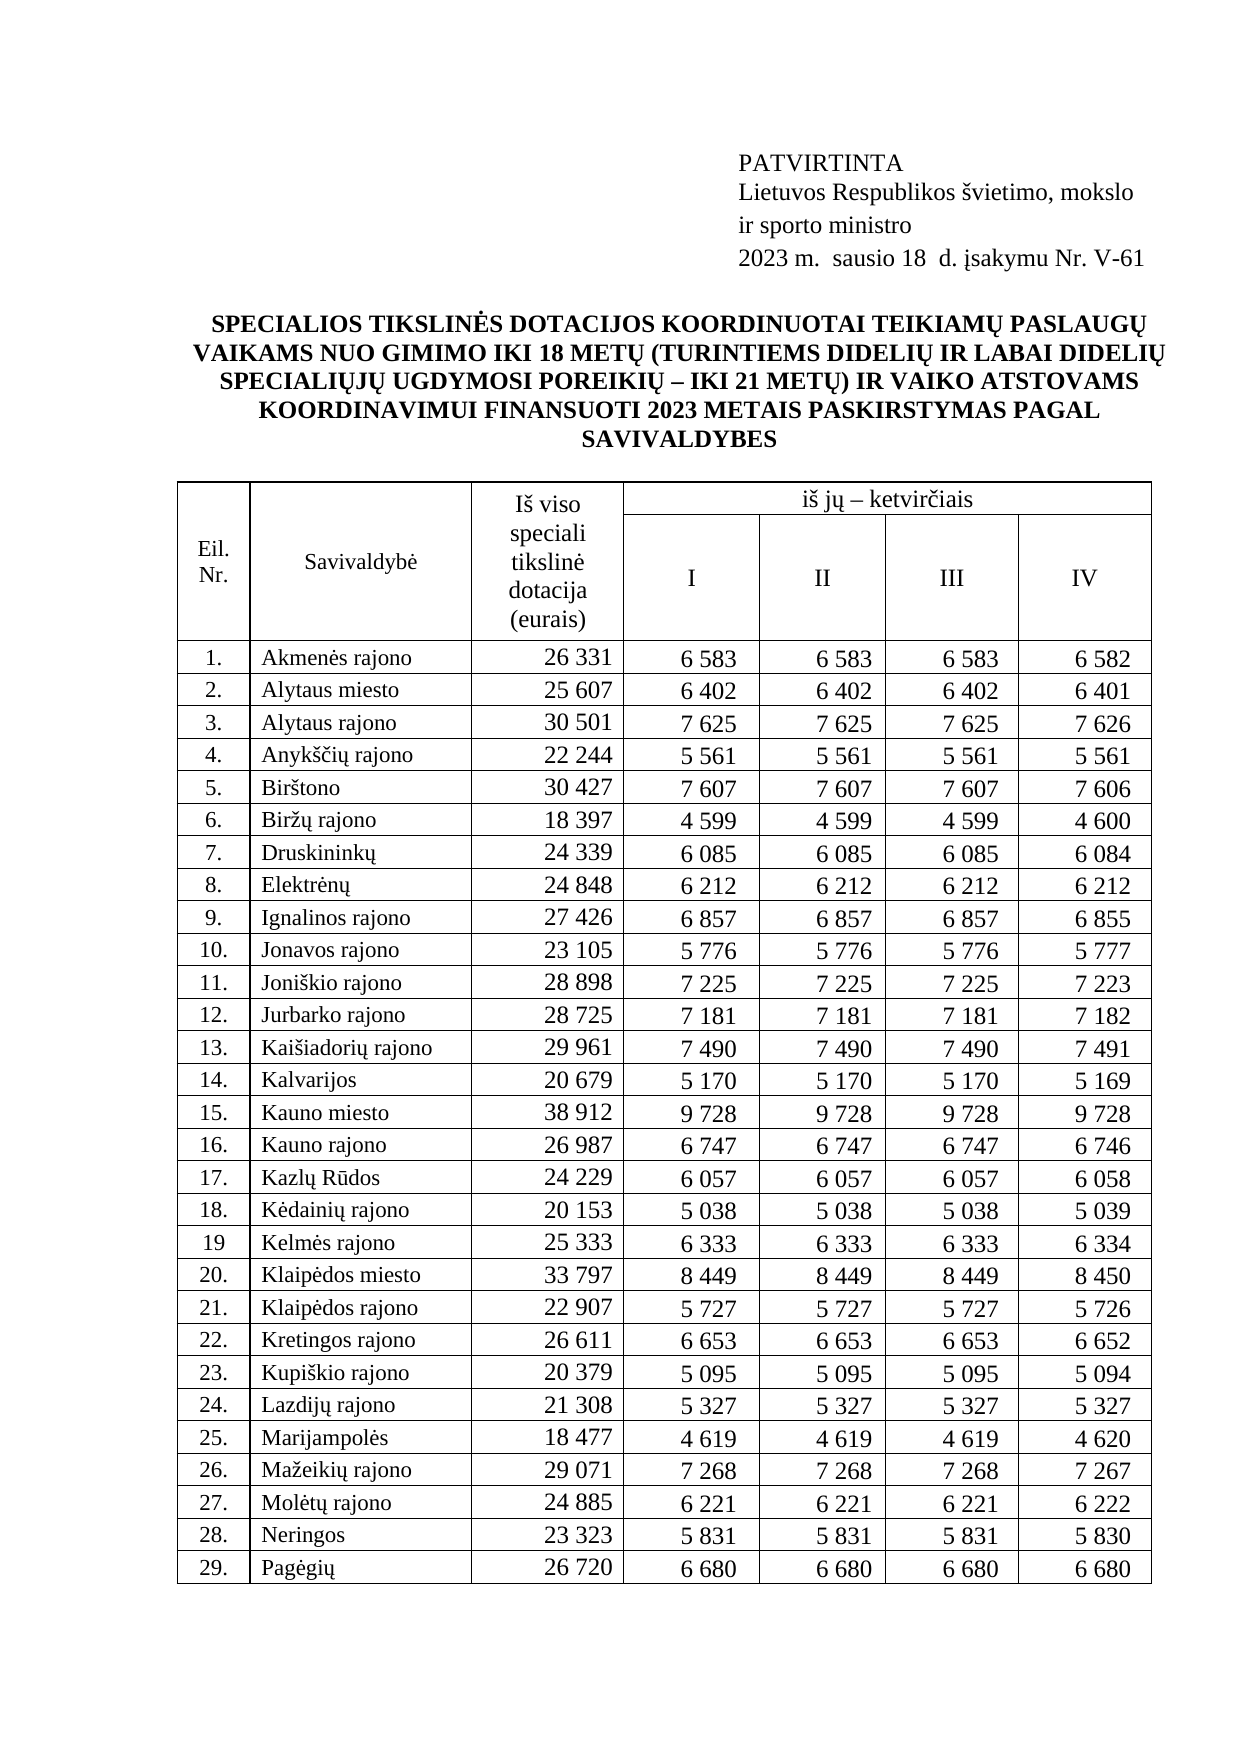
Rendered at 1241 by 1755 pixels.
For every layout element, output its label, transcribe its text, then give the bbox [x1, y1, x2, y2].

table_cell 5 776 [760, 934, 885, 965]
table_cell Marijampolės [251, 1421, 471, 1453]
table_cell 9. [178, 901, 249, 933]
table_cell 26. [178, 1454, 249, 1485]
table_cell 24 848 [472, 869, 623, 900]
table_cell 24 885 [472, 1486, 623, 1518]
table_cell 26 331 [472, 641, 623, 673]
table_cell 7 626 [1019, 706, 1151, 738]
table_cell 5 095 [760, 1356, 885, 1388]
table_cell 6 583 [760, 641, 885, 673]
table_cell 7 625 [760, 706, 885, 738]
table_cell 7 225 [886, 966, 1018, 998]
table_cell 5 170 [624, 1064, 759, 1095]
table_cell Klaipėdos miesto [251, 1259, 471, 1290]
table_cell 5 776 [886, 934, 1018, 965]
table_cell 5 094 [1019, 1356, 1151, 1388]
table_cell 7 491 [1019, 1031, 1151, 1063]
table_cell 23 323 [472, 1519, 623, 1550]
table_cell 5 327 [1019, 1389, 1151, 1420]
text PATVIRTINTA [177, 148, 1182, 177]
table_cell Mažeikių rajono [251, 1454, 471, 1485]
table_cell 6 221 [886, 1486, 1018, 1518]
table_cell 1. [178, 641, 249, 673]
text ir sporto ministro [177, 210, 1152, 238]
table_cell 7 182 [1019, 999, 1151, 1030]
table_cell 7 490 [624, 1031, 759, 1063]
table_cell 5 727 [760, 1291, 885, 1323]
table_cell 6 057 [624, 1161, 759, 1193]
table_cell 8. [178, 869, 249, 900]
table_cell 5 170 [760, 1064, 885, 1095]
table_cell 25 607 [472, 674, 623, 705]
table_cell 5 169 [1019, 1064, 1151, 1095]
table_cell 4 600 [1019, 804, 1151, 835]
table_cell 6 333 [624, 1226, 759, 1258]
table_cell 7 225 [760, 966, 885, 998]
table_cell 6 747 [624, 1129, 759, 1160]
table_cell 5 327 [624, 1389, 759, 1420]
table_cell 4. [178, 739, 249, 770]
table_cell Anykščių rajono [251, 739, 471, 770]
table_cell 25. [178, 1421, 249, 1453]
table_cell 5 776 [624, 934, 759, 965]
table_cell 5 095 [886, 1356, 1018, 1388]
table_cell Elektrėnų [251, 869, 471, 900]
table_cell 6 653 [624, 1324, 759, 1355]
table_cell Akmenės rajono [251, 641, 471, 673]
table_cell 18 397 [472, 804, 623, 835]
table_cell Jurbarko rajono [251, 999, 471, 1030]
table_cell Kupiškio rajono [251, 1356, 471, 1388]
table_cell 5. [178, 771, 249, 803]
table_cell Pagėgių [251, 1551, 471, 1583]
table_cell Biržų rajono [251, 804, 471, 835]
table_cell II [760, 515, 885, 640]
table_cell 28. [178, 1519, 249, 1550]
table_cell 17. [178, 1161, 249, 1193]
table_cell Kėdainių rajono [251, 1194, 471, 1225]
table_cell 9 728 [886, 1096, 1018, 1128]
table_cell 8 449 [886, 1259, 1018, 1290]
table_cell 6 855 [1019, 901, 1151, 933]
table_cell 6 402 [624, 674, 759, 705]
table_cell 7 606 [1019, 771, 1151, 803]
table_cell 6 652 [1019, 1324, 1151, 1355]
table_cell 5 561 [1019, 739, 1151, 770]
table_cell 6 058 [1019, 1161, 1151, 1193]
table_cell 6 333 [886, 1226, 1018, 1258]
table_cell 4 599 [624, 804, 759, 835]
table_cell 5 561 [624, 739, 759, 770]
table_cell 7 490 [886, 1031, 1018, 1063]
table_cell 6 680 [1019, 1551, 1151, 1583]
table_cell 29. [178, 1551, 249, 1583]
table_cell 15. [178, 1096, 249, 1128]
table_cell 20. [178, 1259, 249, 1290]
table_cell 6 333 [760, 1226, 885, 1258]
table_cell 6 582 [1019, 641, 1151, 673]
table_cell 6 401 [1019, 674, 1151, 705]
table_cell Kretingos rajono [251, 1324, 471, 1355]
table_header Savivaldybė [251, 483, 471, 640]
table_cell 7. [178, 836, 249, 868]
table_cell 38 912 [472, 1096, 623, 1128]
table_cell 7 267 [1019, 1454, 1151, 1485]
table_cell Birštono [251, 771, 471, 803]
table_cell 7 181 [760, 999, 885, 1030]
table_cell 6 221 [760, 1486, 885, 1518]
text KOORDINAVIMUI FINANSUOTI 2023 METAIS PASKIRSTYMAS PAGAL SAVIVALDYBES [177, 395, 1182, 453]
table_cell 27. [178, 1486, 249, 1518]
table_cell 4 619 [624, 1421, 759, 1453]
table_cell 9 728 [760, 1096, 885, 1128]
table_cell 5 777 [1019, 934, 1151, 965]
table_cell 5 327 [760, 1389, 885, 1420]
table_cell 7 268 [886, 1454, 1018, 1485]
table_cell Jonavos rajono [251, 934, 471, 965]
table_cell 5 327 [886, 1389, 1018, 1420]
table_cell Kazlų Rūdos [251, 1161, 471, 1193]
table_cell 6 583 [886, 641, 1018, 673]
table_cell 6 680 [760, 1551, 885, 1583]
table_cell 29 961 [472, 1031, 623, 1063]
table_cell 6 057 [760, 1161, 885, 1193]
table_cell 4 619 [760, 1421, 885, 1453]
table_cell 6 583 [624, 641, 759, 673]
table_cell 8 450 [1019, 1259, 1151, 1290]
table_cell 6 212 [1019, 869, 1151, 900]
table_cell 5 830 [1019, 1519, 1151, 1550]
table_cell Kauno miesto [251, 1096, 471, 1128]
table_cell 29 071 [472, 1454, 623, 1485]
table_cell 4 619 [886, 1421, 1018, 1453]
table_cell 3. [178, 706, 249, 738]
table_cell Klaipėdos rajono [251, 1291, 471, 1323]
table_cell 6 085 [624, 836, 759, 868]
table_cell Kalvarijos [251, 1064, 471, 1095]
table_cell 6 747 [886, 1129, 1018, 1160]
text SPECIALIOS TIKSLINĖS DOTACIJOS KOORDINUOTAI TEIKIAMŲ PASLAUGŲ VAIKAMS NUO GIMIMO IKI 18 METŲ (TURINTIEMS DIDELIŲ IR LABAI DIDELIŲ SPECIALIŲJŲ UGDYMOSI POREIKIŲ – IKI 21 METŲ) IR VAIKO ATSTOVAMS [177, 309, 1182, 395]
table_cell 6 402 [886, 674, 1018, 705]
table_cell 5 039 [1019, 1194, 1151, 1225]
table_cell 5 038 [624, 1194, 759, 1225]
table_cell 6 085 [886, 836, 1018, 868]
table_cell 4 599 [886, 804, 1018, 835]
table_cell Alytaus rajono [251, 706, 471, 738]
table_cell Kaišiadorių rajono [251, 1031, 471, 1063]
table_cell Kauno rajono [251, 1129, 471, 1160]
table_cell 6 857 [886, 901, 1018, 933]
table_cell 30 501 [472, 706, 623, 738]
table_cell 5 831 [624, 1519, 759, 1550]
table_cell 22 244 [472, 739, 623, 770]
table_cell Alytaus miesto [251, 674, 471, 705]
table_cell 10. [178, 934, 249, 965]
table_cell 7 607 [624, 771, 759, 803]
table_cell 23. [178, 1356, 249, 1388]
table_cell III [886, 515, 1018, 640]
table_cell 6 221 [624, 1486, 759, 1518]
table_cell 5 170 [886, 1064, 1018, 1095]
table_cell 7 490 [760, 1031, 885, 1063]
table_cell 5 561 [886, 739, 1018, 770]
table_cell 19 [178, 1226, 249, 1258]
table_cell 20 153 [472, 1194, 623, 1225]
table_cell 7 181 [624, 999, 759, 1030]
table_cell 7 223 [1019, 966, 1151, 998]
table_cell 24 229 [472, 1161, 623, 1193]
table_cell 7 607 [760, 771, 885, 803]
table_cell 7 625 [624, 706, 759, 738]
table_cell Joniškio rajono [251, 966, 471, 998]
table_cell 5 831 [886, 1519, 1018, 1550]
table_cell 5 727 [624, 1291, 759, 1323]
table_cell 22 907 [472, 1291, 623, 1323]
table_cell 21. [178, 1291, 249, 1323]
table_cell 7 268 [624, 1454, 759, 1485]
table_cell 8 449 [624, 1259, 759, 1290]
table_cell 5 561 [760, 739, 885, 770]
table_cell 27 426 [472, 901, 623, 933]
table_cell 28 725 [472, 999, 623, 1030]
table_cell 9 728 [624, 1096, 759, 1128]
table_cell 6. [178, 804, 249, 835]
table_cell 25 333 [472, 1226, 623, 1258]
table_cell Ignalinos rajono [251, 901, 471, 933]
table_cell 22. [178, 1324, 249, 1355]
table_cell 5 727 [886, 1291, 1018, 1323]
table_cell 14. [178, 1064, 249, 1095]
table_cell 6 653 [760, 1324, 885, 1355]
table_cell 20 379 [472, 1356, 623, 1388]
table_cell 21 308 [472, 1389, 623, 1420]
table_cell Lazdijų rajono [251, 1389, 471, 1420]
table_cell 13. [178, 1031, 249, 1063]
table_cell 2. [178, 674, 249, 705]
table_cell 6 402 [760, 674, 885, 705]
table_cell 23 105 [472, 934, 623, 965]
table_cell 6 057 [886, 1161, 1018, 1193]
table_cell Molėtų rajono [251, 1486, 471, 1518]
table_cell 6 212 [886, 869, 1018, 900]
table_cell 6 222 [1019, 1486, 1151, 1518]
table_cell Kelmės rajono [251, 1226, 471, 1258]
table_cell 16. [178, 1129, 249, 1160]
table_cell 7 268 [760, 1454, 885, 1485]
table_cell 7 607 [886, 771, 1018, 803]
table_cell 4 599 [760, 804, 885, 835]
table_cell 24 339 [472, 836, 623, 868]
table_cell 6 212 [760, 869, 885, 900]
table_cell 28 898 [472, 966, 623, 998]
table_cell 5 095 [624, 1356, 759, 1388]
table_cell 12. [178, 999, 249, 1030]
text 2023 m. sausio 18 d. įsakymu Nr. V-61 [177, 243, 1152, 272]
table_cell Neringos [251, 1519, 471, 1550]
table_cell 33 797 [472, 1259, 623, 1290]
table_cell I [624, 515, 759, 640]
table_cell 5 726 [1019, 1291, 1151, 1323]
table_cell 9 728 [1019, 1096, 1151, 1128]
table_cell 20 679 [472, 1064, 623, 1095]
table_cell 4 620 [1019, 1421, 1151, 1453]
table_cell 18 477 [472, 1421, 623, 1453]
table_cell 6 085 [760, 836, 885, 868]
table_header Eil. Nr. [178, 483, 249, 640]
table_cell 5 038 [886, 1194, 1018, 1225]
table_cell 6 680 [886, 1551, 1018, 1583]
table_cell 11. [178, 966, 249, 998]
table_cell 24. [178, 1389, 249, 1420]
table_cell IV [1019, 515, 1151, 640]
table_cell 7 625 [886, 706, 1018, 738]
table_cell 6 084 [1019, 836, 1151, 868]
table_cell 7 225 [624, 966, 759, 998]
table_cell 18. [178, 1194, 249, 1225]
table_cell 6 857 [624, 901, 759, 933]
table_cell 6 747 [760, 1129, 885, 1160]
table_cell 30 427 [472, 771, 623, 803]
table_cell 6 334 [1019, 1226, 1151, 1258]
table_header Iš viso speciali tikslinė dotacija (eurais) [472, 483, 623, 640]
text Lietuvos Respublikos švietimo, mokslo [177, 177, 1152, 206]
table_cell 6 653 [886, 1324, 1018, 1355]
table_cell Druskininkų [251, 836, 471, 868]
table_cell 26 987 [472, 1129, 623, 1160]
table_cell 26 720 [472, 1551, 623, 1583]
table_cell 6 857 [760, 901, 885, 933]
table_cell 5 831 [760, 1519, 885, 1550]
table_cell 5 038 [760, 1194, 885, 1225]
table_cell 8 449 [760, 1259, 885, 1290]
table_cell 6 680 [624, 1551, 759, 1583]
table_cell 6 746 [1019, 1129, 1151, 1160]
table_cell 6 212 [624, 869, 759, 900]
table_header iš jų – ketvirčiais [624, 483, 1151, 514]
table_cell 7 181 [886, 999, 1018, 1030]
table_cell 26 611 [472, 1324, 623, 1355]
